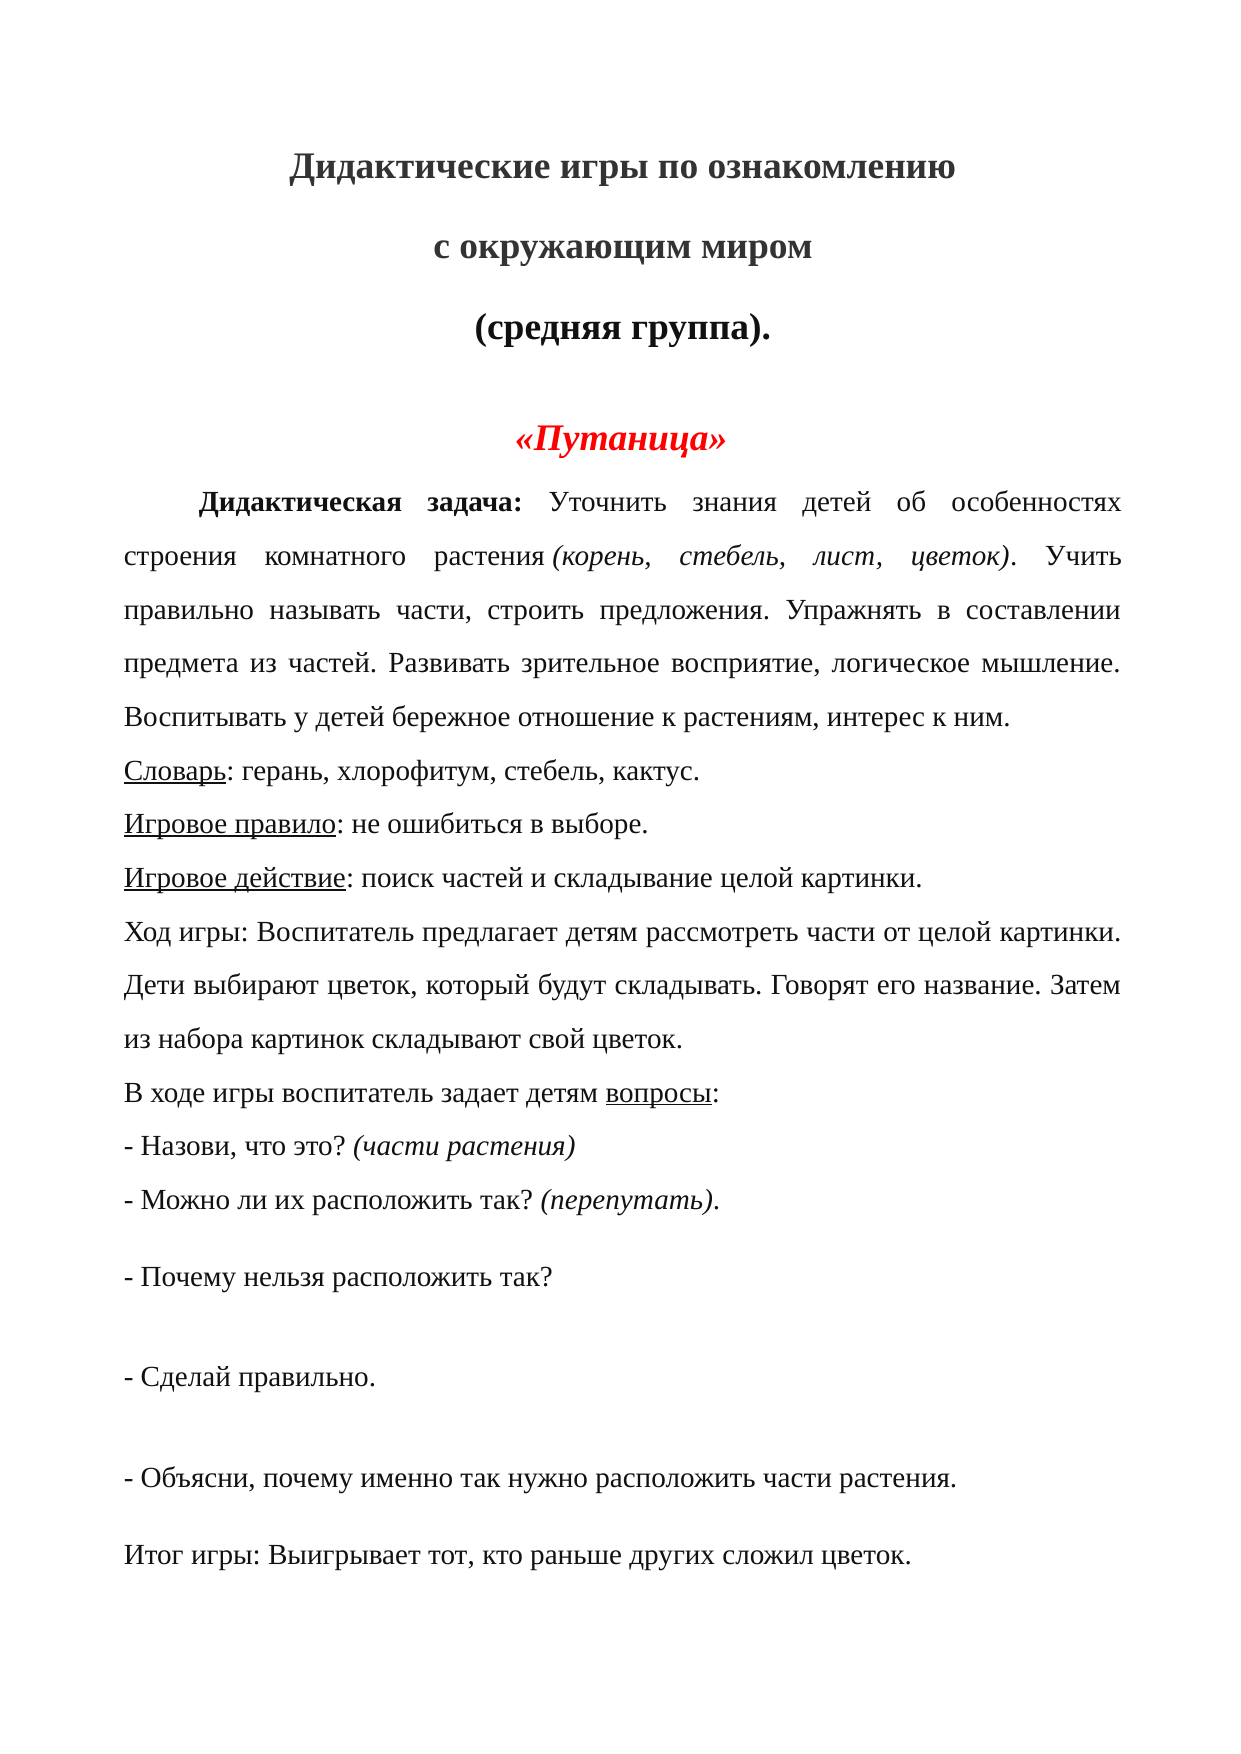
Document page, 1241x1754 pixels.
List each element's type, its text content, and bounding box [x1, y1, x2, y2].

subtitle (средняя группа). [123, 304, 1122, 347]
text - Почему нельзя расположить так? [123, 1259, 1122, 1293]
text - Объясни, почему именно так нужно расположить части растения. [123, 1460, 1122, 1494]
text Итог игры: Выигрывает тот, кто раньше других сложил цветок. [123, 1537, 1122, 1571]
text - Назови, что это? (части растения) [123, 1128, 1122, 1162]
text Игровое действие: поиск частей и складывание целой картинки. [123, 860, 1122, 894]
text Дидактическая задача: Уточнить знания детей об особенностях строения комнатного растения (корень, стебель, лист, цветок). Учить правильно называть части, строить предложения. Упражнять в составлении предмета из частей. Развивать зрительное восприятие, логическое мышление. Воспитывать у детей бережное отношение к растениям, интерес к ним. [123, 484, 1122, 733]
text Ход игры: Воспитатель предлагает детям рассмотреть части от целой картинки. Дети выбирают цветок, который будут складывать. Говорят его название. Затем из набора картинок складывают свой цветок. [123, 914, 1122, 1054]
text Словарь: герань, хлорофитум, стебель, кактус. [123, 753, 1122, 786]
text В ходе игры воспитатель задает детям вопросы: [123, 1075, 1122, 1108]
text Игровое правило: не ошибиться в выборе. [123, 806, 1122, 840]
text - Можно ли их расположить так? (перепутать). [123, 1182, 1122, 1216]
subtitle Дидактические игры по ознакомлению [123, 143, 1122, 186]
text - Сделай правильно. [123, 1359, 1122, 1393]
text «Путаница» [123, 416, 1122, 459]
subtitle с окружающим миром [123, 224, 1122, 267]
